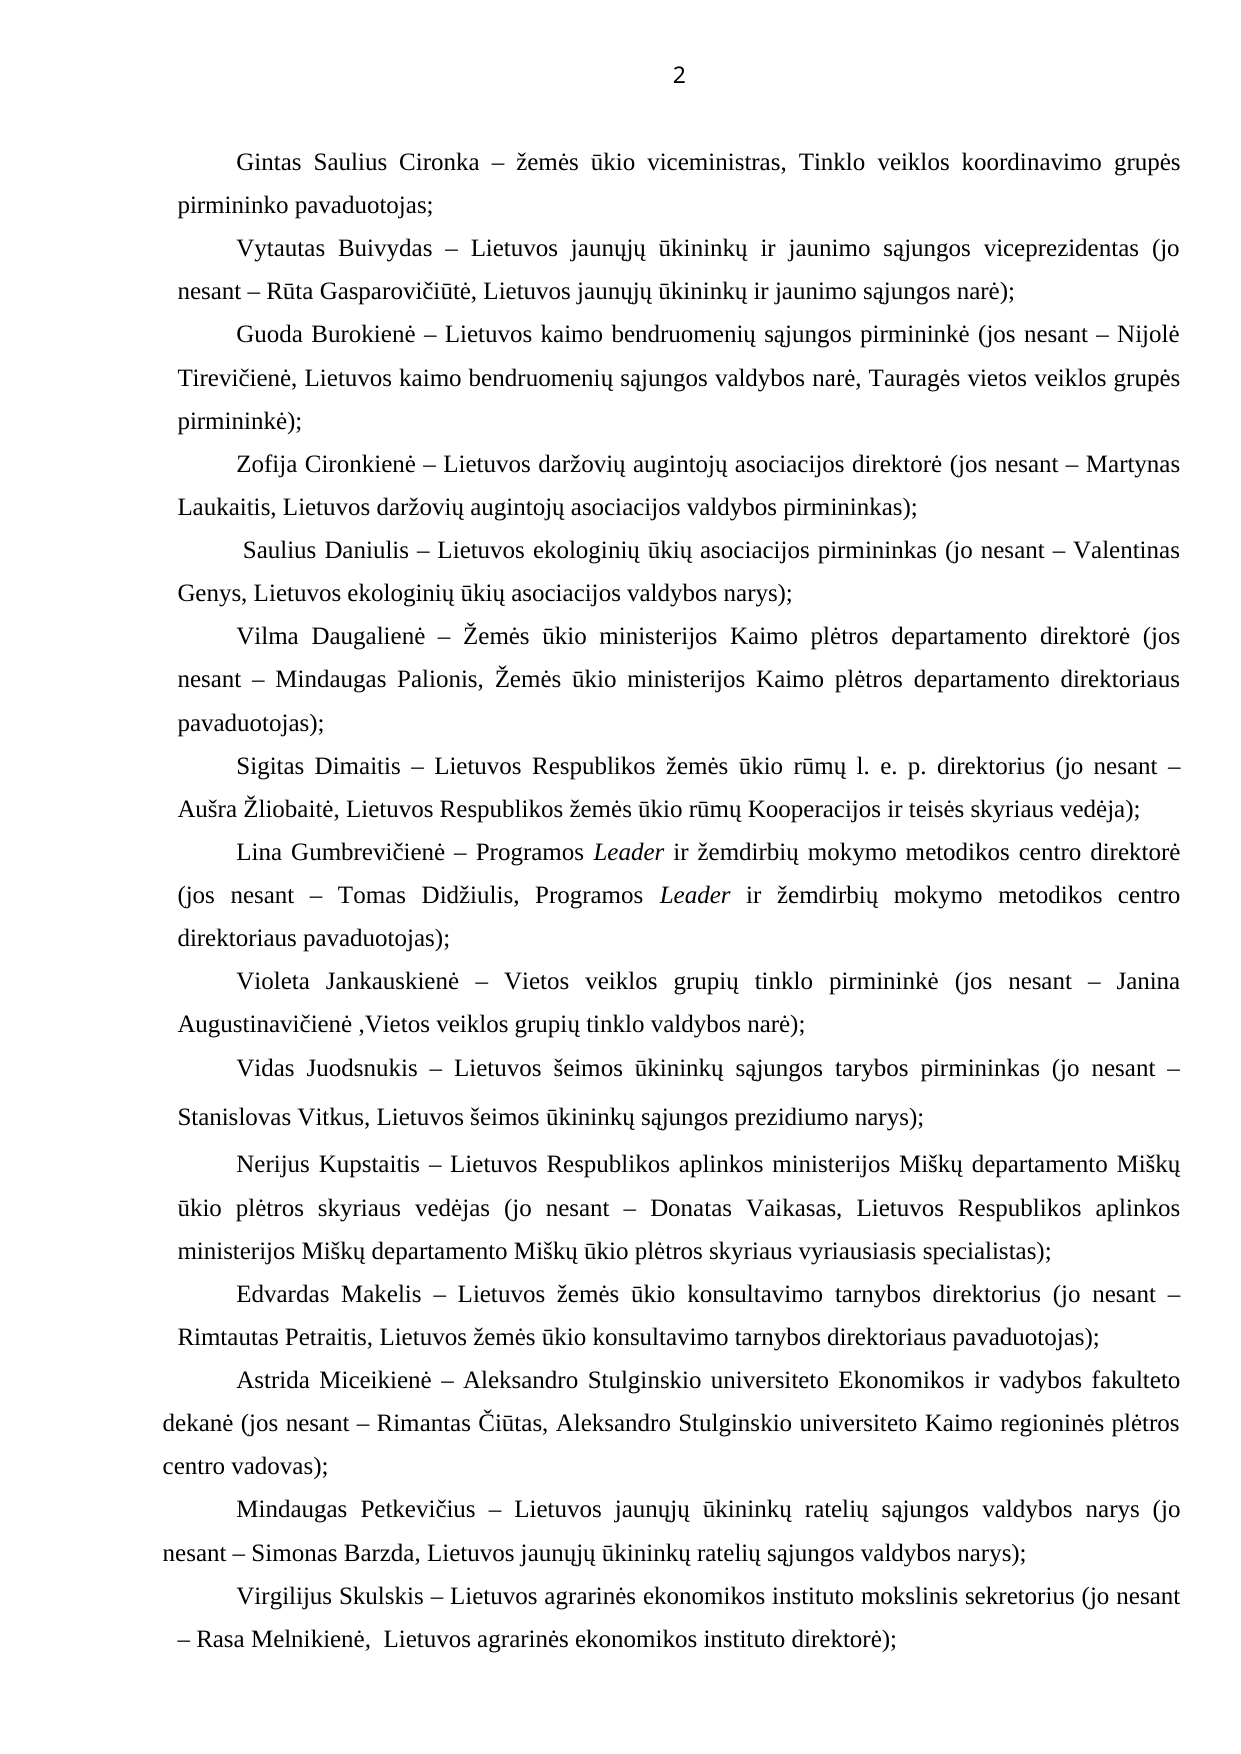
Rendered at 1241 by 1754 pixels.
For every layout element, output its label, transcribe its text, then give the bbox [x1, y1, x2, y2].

text Astrida Miceikienė – Aleksandro Stulginskio universiteto Ekonomikos ir vadybos fakulteto dekanė (jos nesant – Rimantas Čiūtas, Aleksandro Stulginskio universiteto Kaimo regioninės plėtros centro vadovas); [162, 1365, 1181, 1480]
text Vytautas Buivydas – Lietuvos jaunųjų ūkininkų ir jaunimo sąjungos viceprezidentas (jo nesant – Rūta Gasparovičiūtė, Lietuvos jaunųjų ūkininkų ir jaunimo sąjungos narė); [177, 233, 1181, 305]
text Guoda Burokienė – Lietuvos kaimo bendruomenių sąjungos pirmininkė (jos nesant – Nijolė Tirevičienė, Lietuvos kaimo bendruomenių sąjungos valdybos narė, Tauragės vietos veiklos grupės pirmininkė); [177, 319, 1181, 434]
text Vilma Daugalienė – Žemės ūkio ministerijos Kaimo plėtros departamento direktorė (jos nesant – Mindaugas Palionis, Žemės ūkio ministerijos Kaimo plėtros departamento direktoriaus pavaduotojas); [177, 621, 1181, 736]
text Edvardas Makelis – Lietuvos žemės ūkio konsultavimo tarnybos direktorius (jo nesant – Rimtautas Petraitis, Lietuvos žemės ūkio konsultavimo tarnybos direktoriaus pavaduotojas); [177, 1279, 1181, 1351]
text Lina Gumbrevičienė – Programos Leader ir žemdirbių mokymo metodikos centro direktorė (jos nesant – Tomas Didžiulis, Programos Leader ir žemdirbių mokymo metodikos centro direktoriaus pavaduotojas); [177, 837, 1181, 952]
text Virgilijus Skulskis – Lietuvos agrarinės ekonomikos instituto mokslinis sekretorius (jo nesant – Rasa Melnikienė, Lietuvos agrarinės ekonomikos instituto direktorė); [177, 1581, 1181, 1653]
text Sigitas Dimaitis – Lietuvos Respublikos žemės ūkio rūmų l. e. p. direktorius (jo nesant – Aušra Žliobaitė, Lietuvos Respublikos žemės ūkio rūmų Kooperacijos ir teisės skyriaus vedėja); [177, 751, 1181, 823]
text Nerijus Kupstaitis – Lietuvos Respublikos aplinkos ministerijos Miškų departamento Miškų ūkio plėtros skyriaus vedėjas (jo nesant – Donatas Vaikasas, Lietuvos Respublikos aplinkos ministerijos Miškų departamento Miškų ūkio plėtros skyriaus vyriausiasis specialistas); [177, 1149, 1181, 1264]
text Zofija Cironkienė – Lietuvos daržovių augintojų asociacijos direktorė (jos nesant – Martynas Laukaitis, Lietuvos daržovių augintojų asociacijos valdybos pirmininkas); [177, 449, 1181, 521]
text Gintas Saulius Cironka – žemės ūkio viceministras, Tinklo veiklos koordinavimo grupės pirmininko pavaduotojas; [177, 147, 1181, 219]
text Violeta Jankauskienė – Vietos veiklos grupių tinklo pirmininkė (jos nesant – Janina Augustinavičienė ,Vietos veiklos grupių tinklo valdybos narė); [177, 966, 1181, 1038]
text Saulius Daniulis – Lietuvos ekologinių ūkių asociacijos pirmininkas (jo nesant – Valentinas Genys, Lietuvos ekologinių ūkių asociacijos valdybos narys); [177, 535, 1181, 607]
text Vidas Juodsnukis – Lietuvos šeimos ūkininkų sąjungos tarybos pirmininkas (jo nesant – Stanislovas Vitkus, Lietuvos šeimos ūkininkų sąjungos prezidiumo narys); [177, 1053, 1181, 1132]
text Mindaugas Petkevičius – Lietuvos jaunųjų ūkininkų ratelių sąjungos valdybos narys (jo nesant – Simonas Barzda, Lietuvos jaunųjų ūkininkų ratelių sąjungos valdybos narys); [162, 1494, 1181, 1566]
